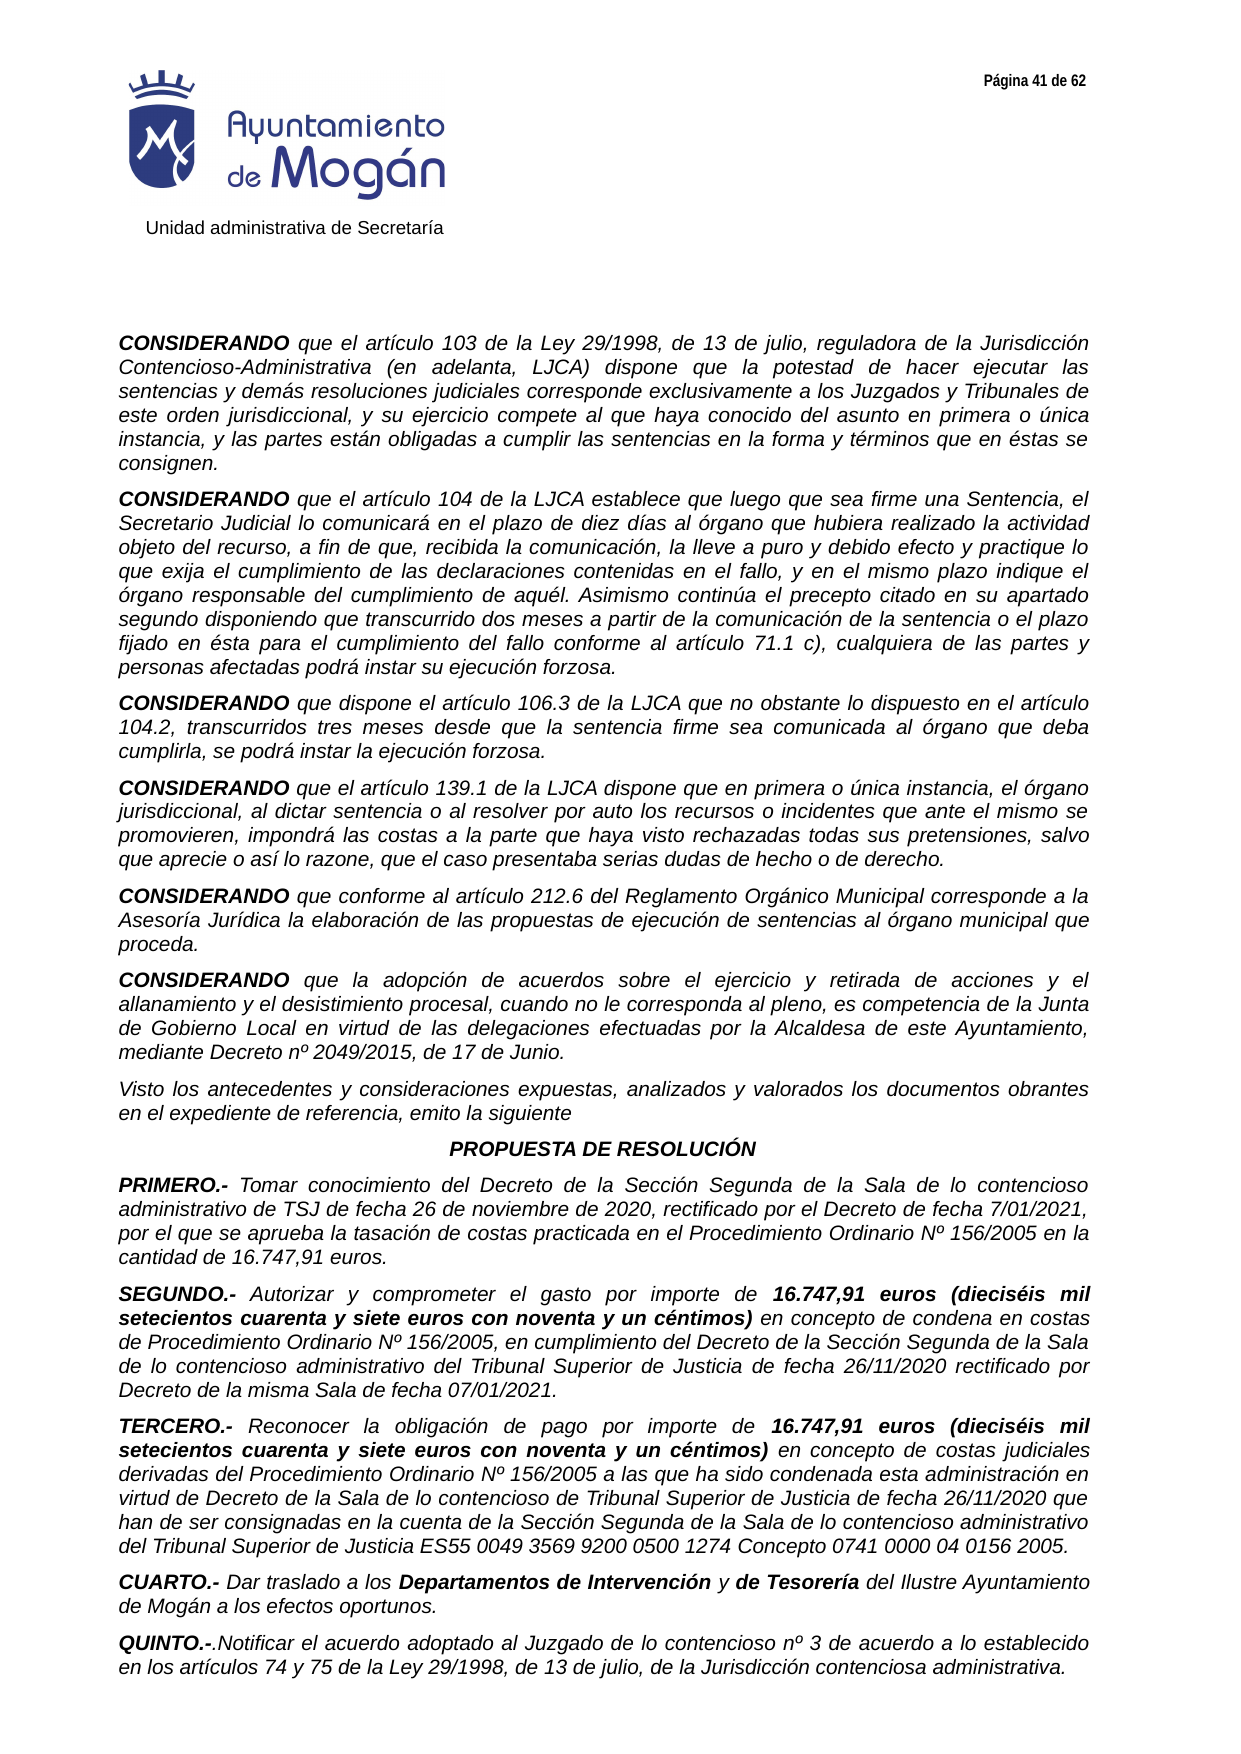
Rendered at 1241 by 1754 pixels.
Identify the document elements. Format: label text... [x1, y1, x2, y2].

text TERCERO.- Reconocer la obligación de pago por importe de 16.747,91 euros (dieciséis mil setecientos cuarenta y siete euros con noventa y un céntimos) en concepto de costas judiciales derivadas del Procedimiento Ordinario Nº 156/2005 a las que ha sido condenada esta administración en virtud de Decreto de la Sala de lo contencioso de Tribunal Superior de Justicia de fecha 26/11/2020 que han de ser consignadas en la cuenta de la Sección Segunda de la Sala de lo contencioso administrativo del Tribunal Superior de Justicia ES55 0049 3569 9200 0500 1274 Concepto 0741 0000 04 0156 2005. [118, 1414, 1092, 1558]
text CONSIDERANDO que el artículo 103 de la Ley 29/1998, de 13 de julio, reguladora de la Jurisdicción Contencioso-Administrativa (en adelanta, LJCA) dispone que la potestad de hacer ejecutar las sentencias y demás resoluciones judiciales corresponde exclusivamente a los Juzgados y Tribunales de este orden jurisdiccional, y su ejercicio compete al que haya conocido del asunto en primera o única instancia, y las partes están obligadas a cumplir las sentencias en la forma y términos que en éstas se consignen. [118, 331, 1092, 474]
text CONSIDERANDO que conforme al artículo 212.6 del Reglamento Orgánico Municipal corresponde a la Asesoría Jurídica la elaboración de las propuestas de ejecución de sentencias al órgano municipal que proceda. [118, 884, 1092, 956]
text CONSIDERANDO que el artículo 139.1 de la LJCA dispone que en primera o única instancia, el órgano jurisdiccional, al dictar sentencia o al resolver por auto los recursos o incidentes que ante el mismo se promovieren, impondrá las costas a la parte que haya visto rechazadas todas sus pretensiones, salvo que aprecie o así lo razone, que el caso presentaba serias dudas de hecho o de derecho. [118, 775, 1092, 871]
picture [128, 70, 445, 206]
text CUARTO.- Dar traslado a los Departamentos de Intervención y de Tesorería del Ilustre Ayuntamiento de Mogán a los efectos oportunos. [118, 1570, 1092, 1618]
text PROPUESTA DE RESOLUCIÓN [118, 1137, 1092, 1161]
text CONSIDERANDO que el artículo 104 de la LJCA establece que luego que sea firme una Sentencia, el Secretario Judicial lo comunicará en el plazo de diez días al órgano que hubiera realizado la actividad objeto del recurso, a fin de que, recibida la comunicación, la lleve a puro y debido efecto y practique lo que exija el cumplimiento de las declaraciones contenidas en el fallo, y en el mismo plazo indique el órgano responsable del cumplimiento de aquél. Asimismo continúa el precepto citado en su apartado segundo disponiendo que transcurrido dos meses a partir de la comunicación de la sentencia o el plazo fijado en ésta para el cumplimiento del fallo conforme al artículo 71.1 c), cualquiera de las partes y personas afectadas podrá instar su ejecución forzosa. [118, 487, 1092, 678]
text SEGUNDO.- Autorizar y comprometer el gasto por importe de 16.747,91 euros (dieciséis mil setecientos cuarenta y siete euros con noventa y un céntimos) en concepto de condena en costas de Procedimiento Ordinario Nº 156/2005, en cumplimiento del Decreto de la Sección Segunda de la Sala de lo contencioso administrativo del Tribunal Superior de Justicia de fecha 26/11/2020 rectificado por Decreto de la misma Sala de fecha 07/01/2021. [118, 1282, 1092, 1401]
text QUINTO.-.Notificar el acuerdo adoptado al Juzgado de lo contencioso nº 3 de acuerdo a lo establecido en los artículos 74 y 75 de la Ley 29/1998, de 13 de julio, de la Jurisdicción contenciosa administrativa. [118, 1631, 1092, 1678]
text CONSIDERANDO que dispone el artículo 106.3 de la LJCA que no obstante lo dispuesto en el artículo 104.2, transcurridos tres meses desde que la sentencia firme sea comunicada al órgano que deba cumplirla, se podrá instar la ejecución forzosa. [118, 691, 1092, 763]
text PRIMERO.- Tomar conocimiento del Decreto de la Sección Segunda de la Sala de lo contencioso administrativo de TSJ de fecha 26 de noviembre de 2020, rectificado por el Decreto de fecha 7/01/2021, por el que se aprueba la tasación de costas practicada en el Procedimiento Ordinario Nº 156/2005 en la cantidad de 16.747,91 euros. [118, 1173, 1092, 1269]
text Visto los antecedentes y consideraciones expuestas, analizados y valorados los documentos obrantes en el expediente de referencia, emito la siguiente [118, 1076, 1092, 1124]
text CONSIDERANDO que la adopción de acuerdos sobre el ejercicio y retirada de acciones y el allanamiento y el desistimiento procesal, cuando no le corresponda al pleno, es competencia de la Junta de Gobierno Local en virtud de las delegaciones efectuadas por la Alcaldesa de este Ayuntamiento, mediante Decreto nº 2049/2015, de 17 de Junio. [118, 968, 1092, 1064]
